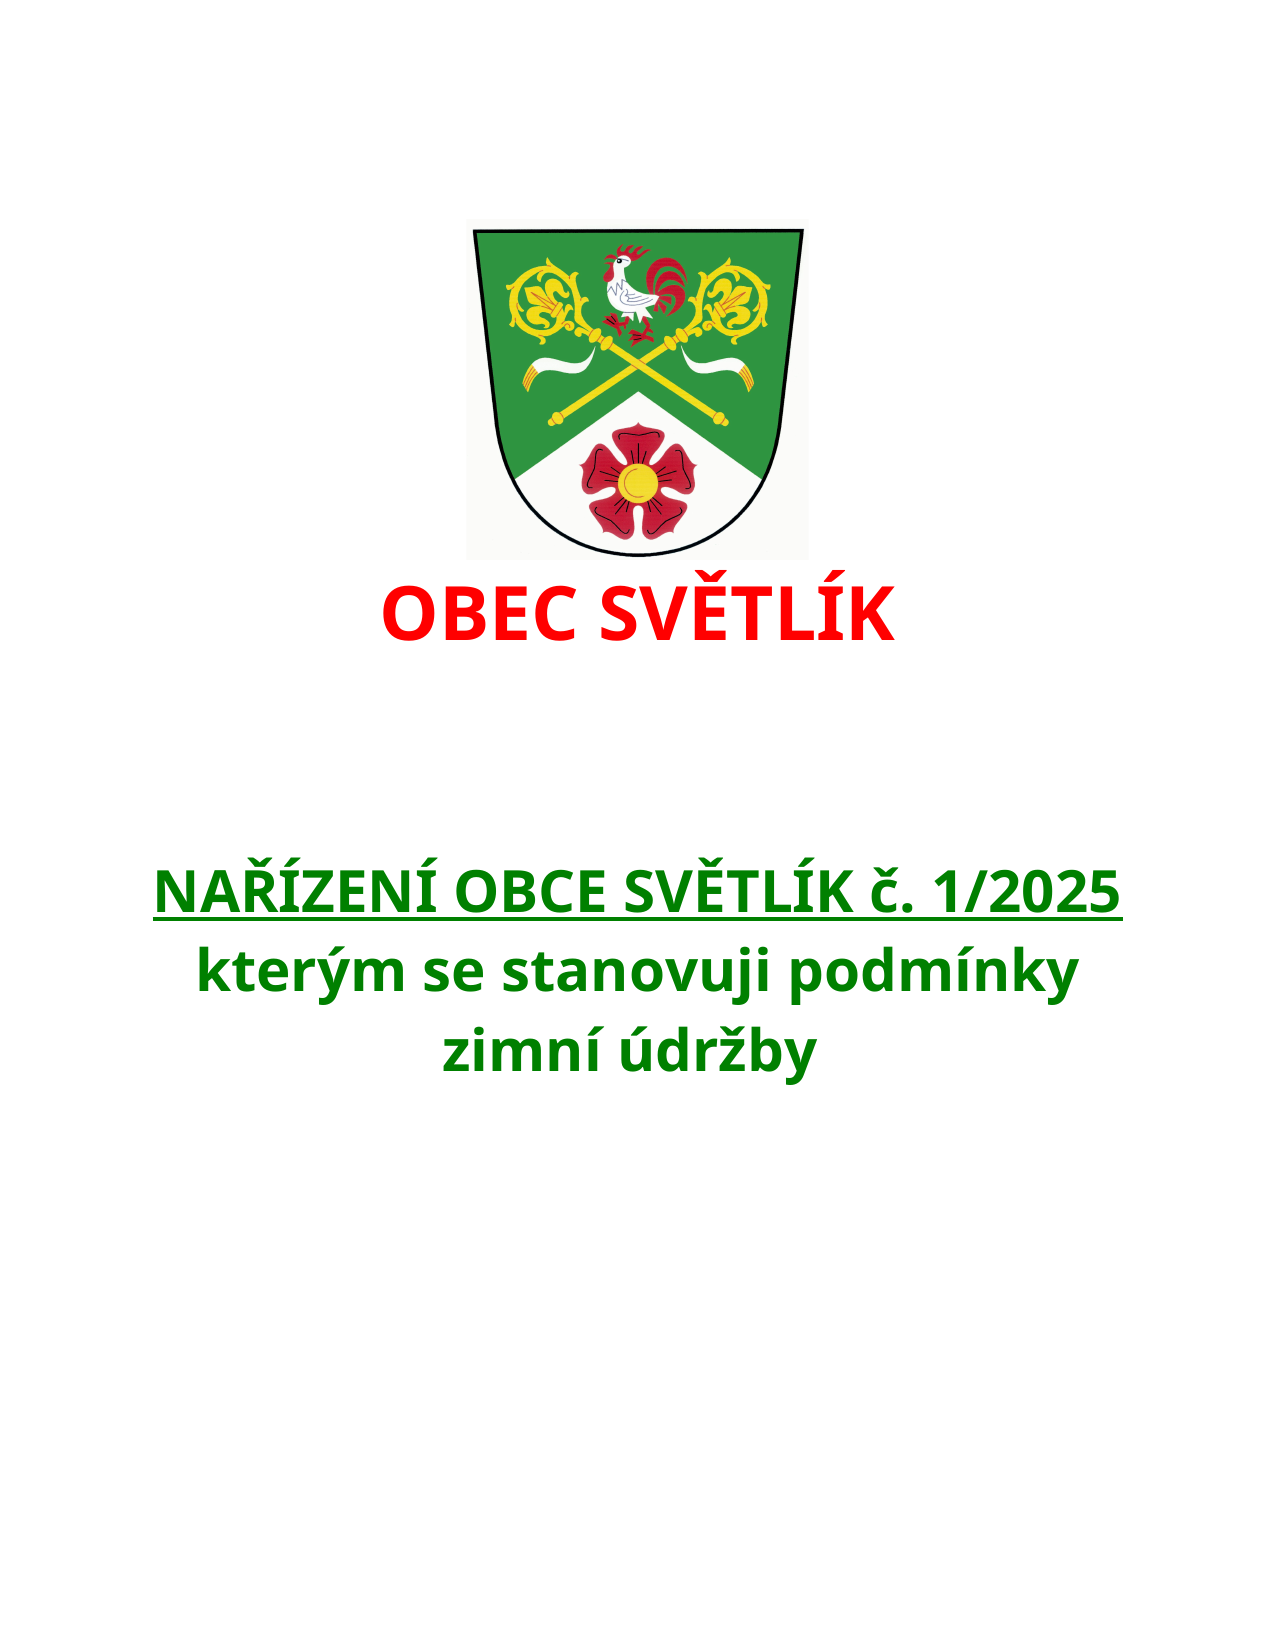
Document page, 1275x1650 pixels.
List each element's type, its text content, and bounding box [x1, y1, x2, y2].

text OBEC SVĚTLÍK [148, 560, 1127, 662]
text NAŘÍZENÍ OBCE SVĚTLÍK č. 1/2025 [148, 850, 1127, 929]
text kterým se stanovuji podmínky zimní údržby [148, 929, 1127, 1088]
